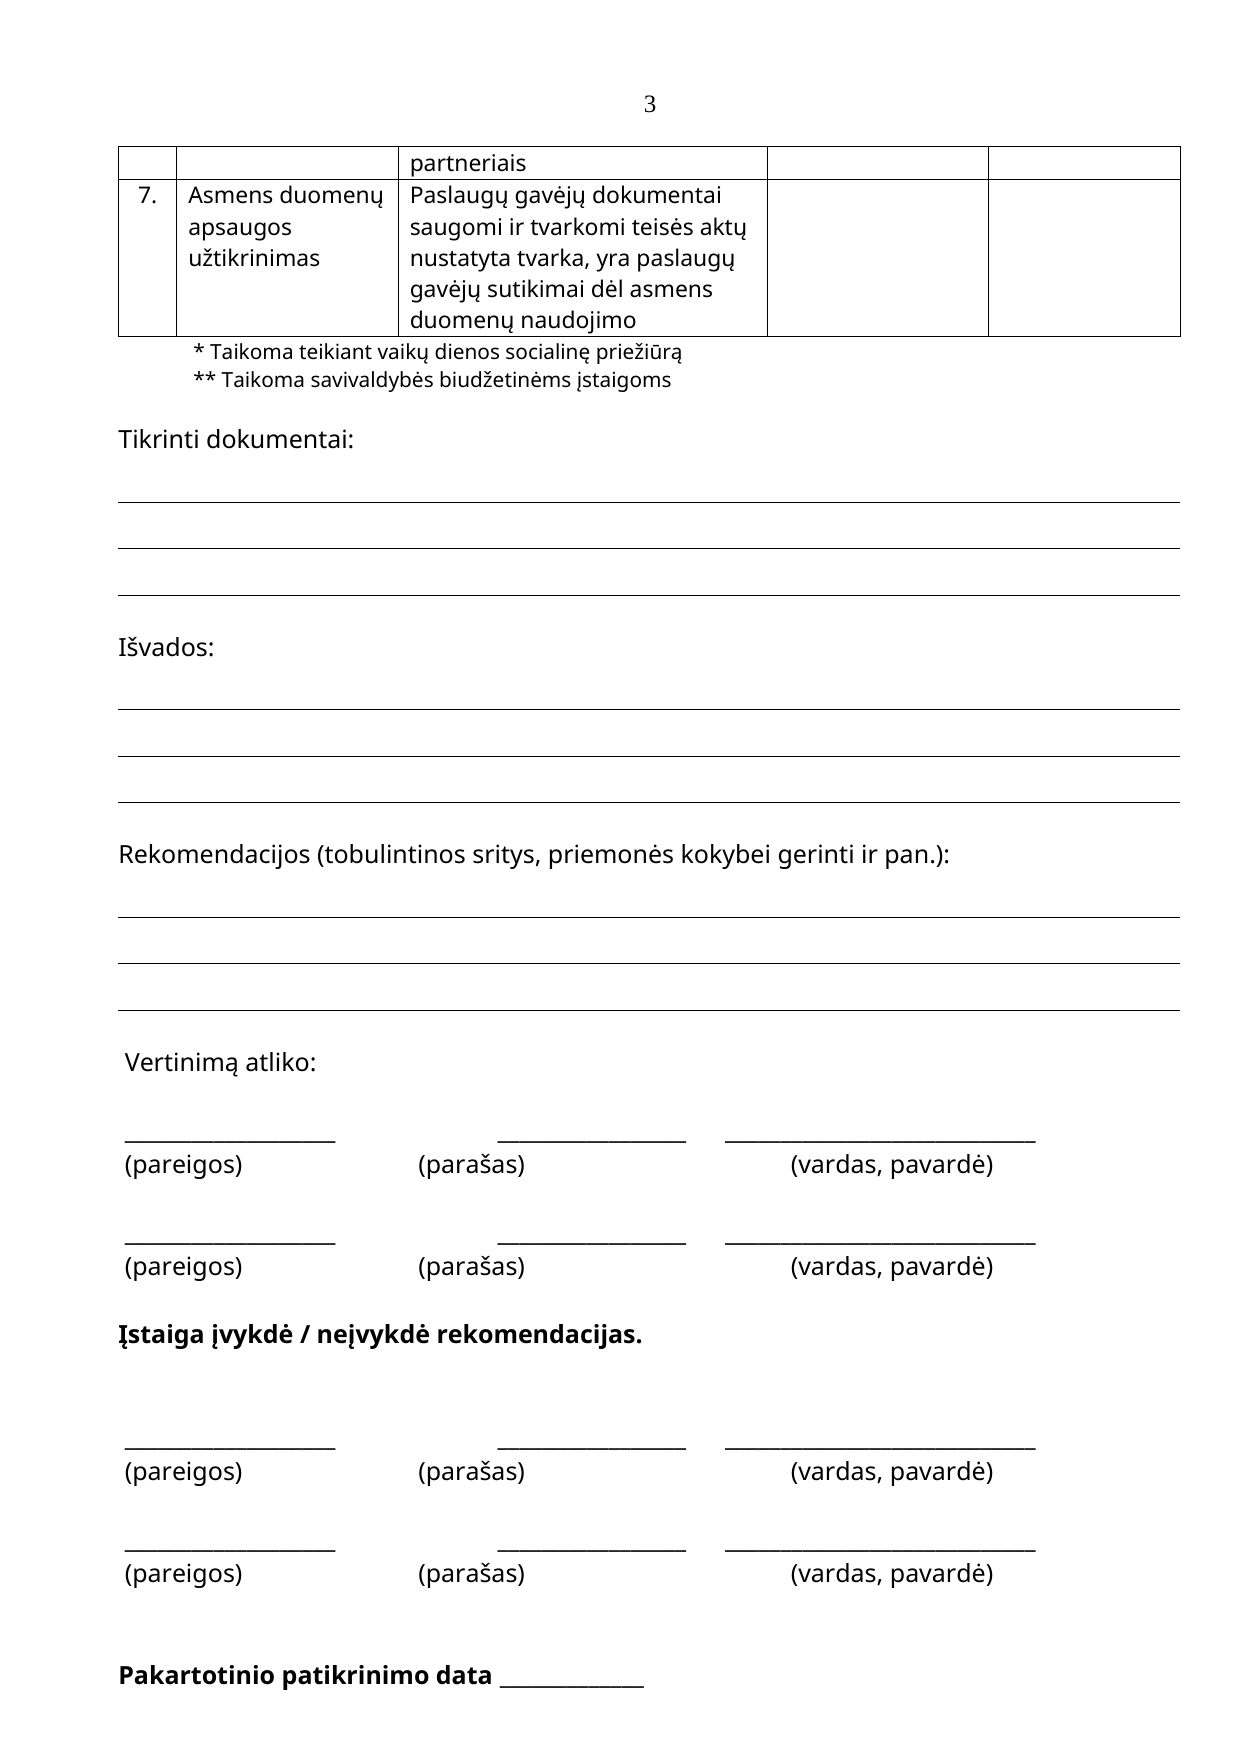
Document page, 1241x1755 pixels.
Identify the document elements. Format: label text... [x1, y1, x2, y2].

text (pareigos) (parašas) (vardas, pavardė) [118, 1147, 1181, 1181]
table_cell [118, 503, 1180, 548]
text ___________________ _________________ ____________________________ [118, 1419, 1181, 1453]
text Išvados: [118, 629, 1181, 664]
table_cell [768, 147, 988, 178]
table_cell [118, 918, 1180, 963]
text (pareigos) (parašas) (vardas, pavardė) [118, 1556, 1181, 1589]
table_header [118, 664, 1180, 709]
text ** Taikoma savivaldybės biudžetinėms įstaigoms [193, 365, 1181, 394]
text * Taikoma teikiant vaikų dienos socialinę priežiūrą [193, 337, 1181, 365]
text Pakartotinio patikrinimo data _____________ [118, 1658, 1181, 1692]
table_cell partneriais [399, 147, 767, 178]
table_cell [989, 180, 1180, 336]
text Vertinimą atliko: [118, 1044, 1181, 1079]
text ___________________ _________________ ____________________________ [118, 1215, 1181, 1249]
table_cell [119, 147, 176, 178]
table_cell [989, 147, 1180, 178]
text (pareigos) (parašas) (vardas, pavardė) [118, 1453, 1181, 1487]
text ___________________ _________________ ____________________________ [118, 1521, 1181, 1556]
text Tikrinti dokumentai: [118, 422, 1181, 456]
text Rekomendacijos (tobulintinos sritys, priemonės kokybei gerinti ir pan.): [118, 837, 1181, 871]
table_cell 7. [119, 180, 176, 336]
table_cell [118, 757, 1180, 802]
table_header [118, 456, 1180, 502]
table_cell [118, 549, 1180, 594]
table_header [118, 871, 1180, 917]
table_cell [118, 964, 1180, 1009]
table_cell [118, 710, 1180, 756]
table_cell Asmens duomenų apsaugos užtikrinimas [177, 180, 398, 336]
text Įstaiga įvykdė / neįvykdė rekomendacijas. [118, 1317, 1181, 1351]
table_cell [177, 147, 398, 178]
text ___________________ _________________ ____________________________ [118, 1113, 1181, 1147]
table_cell Paslaugų gavėjų dokumentai saugomi ir tvarkomi teisės aktų nustatyta tvarka, yra paslaugų gavėjų sutikimai dėl asmens duomenų naudojimo [399, 180, 767, 336]
text (pareigos) (parašas) (vardas, pavardė) [118, 1249, 1181, 1283]
table_cell [768, 180, 988, 336]
